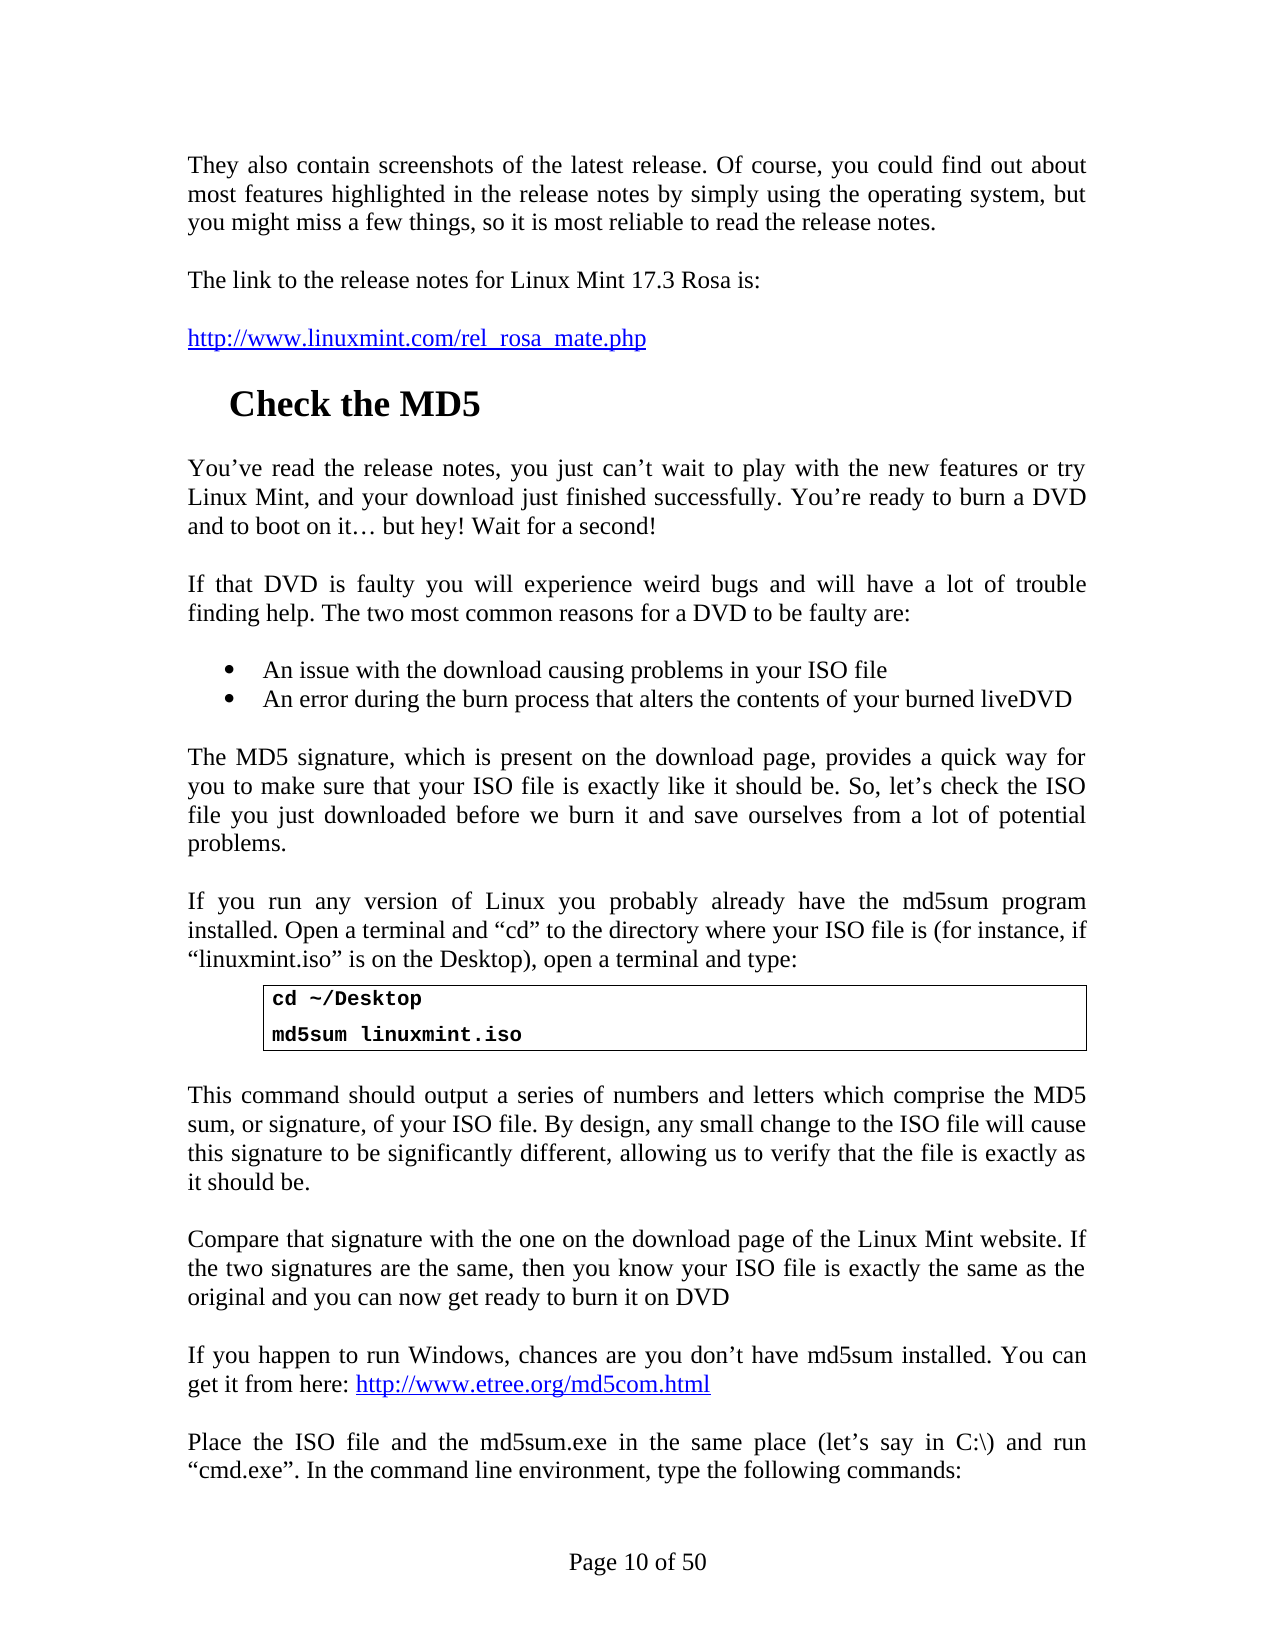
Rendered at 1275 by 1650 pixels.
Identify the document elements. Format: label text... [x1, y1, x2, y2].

text Place the ISO file and the md5sum.exe in the same place (let’s say in C:\) and run “cmd.exe”. In the command line environment, type the following commands: [187, 1427, 1087, 1484]
text The link to the release notes for Linux Mint 17.3 Rosa is: [187, 265, 1087, 294]
text Compare that signature with the one on the download page of the Linux Mint website. If the two signatures are the same, then you know your ISO file is exactly the same as the original and you can now get ready to burn it on DVD [187, 1224, 1087, 1311]
text You’ve read the release notes, you just can’t wait to play with the new features or try Linux Mint, and your download just finished successfully. You’re ready to burn a DVD and to boot on it… but hey! Wait for a second! [187, 453, 1087, 540]
text This command should output a series of numbers and letters which comprise the MD5 sum, or signature, of your ISO file. By design, any small change to the ISO file will cause this signature to be significantly different, allowing us to verify that the file is exactly as it should be. [187, 1080, 1087, 1195]
text http://www.linuxmint.com/rel_rosa_mate.php [187, 323, 1087, 352]
text They also contain screenshots of the latest release. Of course, you could find out about most features highlighted in the release notes by simply using the operating system, but you might miss a few things, so it is most reliable to read the release notes. [187, 150, 1087, 236]
text cd ~/Desktop [264, 986, 1086, 1012]
text md5sum linuxmint.iso [264, 1021, 1086, 1050]
text If you run any version of Linux you probably already have the md5sum program installed. Open a terminal and “cd” to the directory where your ISO file is (for instance, if “linuxmint.iso” is on the Desktop), open a terminal and type: [187, 886, 1087, 973]
list An issue with the download causing problems in your ISO file [225, 656, 1087, 684]
text The MD5 signature, which is present on the download page, provides a quick way for you to make sure that your ISO file is exactly like it should be. So, let’s check the ISO file you just downloaded before we burn it and save ourselves from a lot of potential problems. [187, 742, 1087, 857]
subtitle Check the MD5 [187, 381, 1087, 424]
text If that DVD is faulty you will experience weird bugs and will have a lot of trouble finding help. The two most common reasons for a DVD to be faulty are: [187, 569, 1087, 626]
list An error during the burn process that alters the contents of your burned liveDVD [225, 684, 1087, 713]
text If you happen to run Windows, chances are you don’t have md5sum installed. You can get it from here: http://www.etree.org/md5com.html [187, 1340, 1087, 1397]
